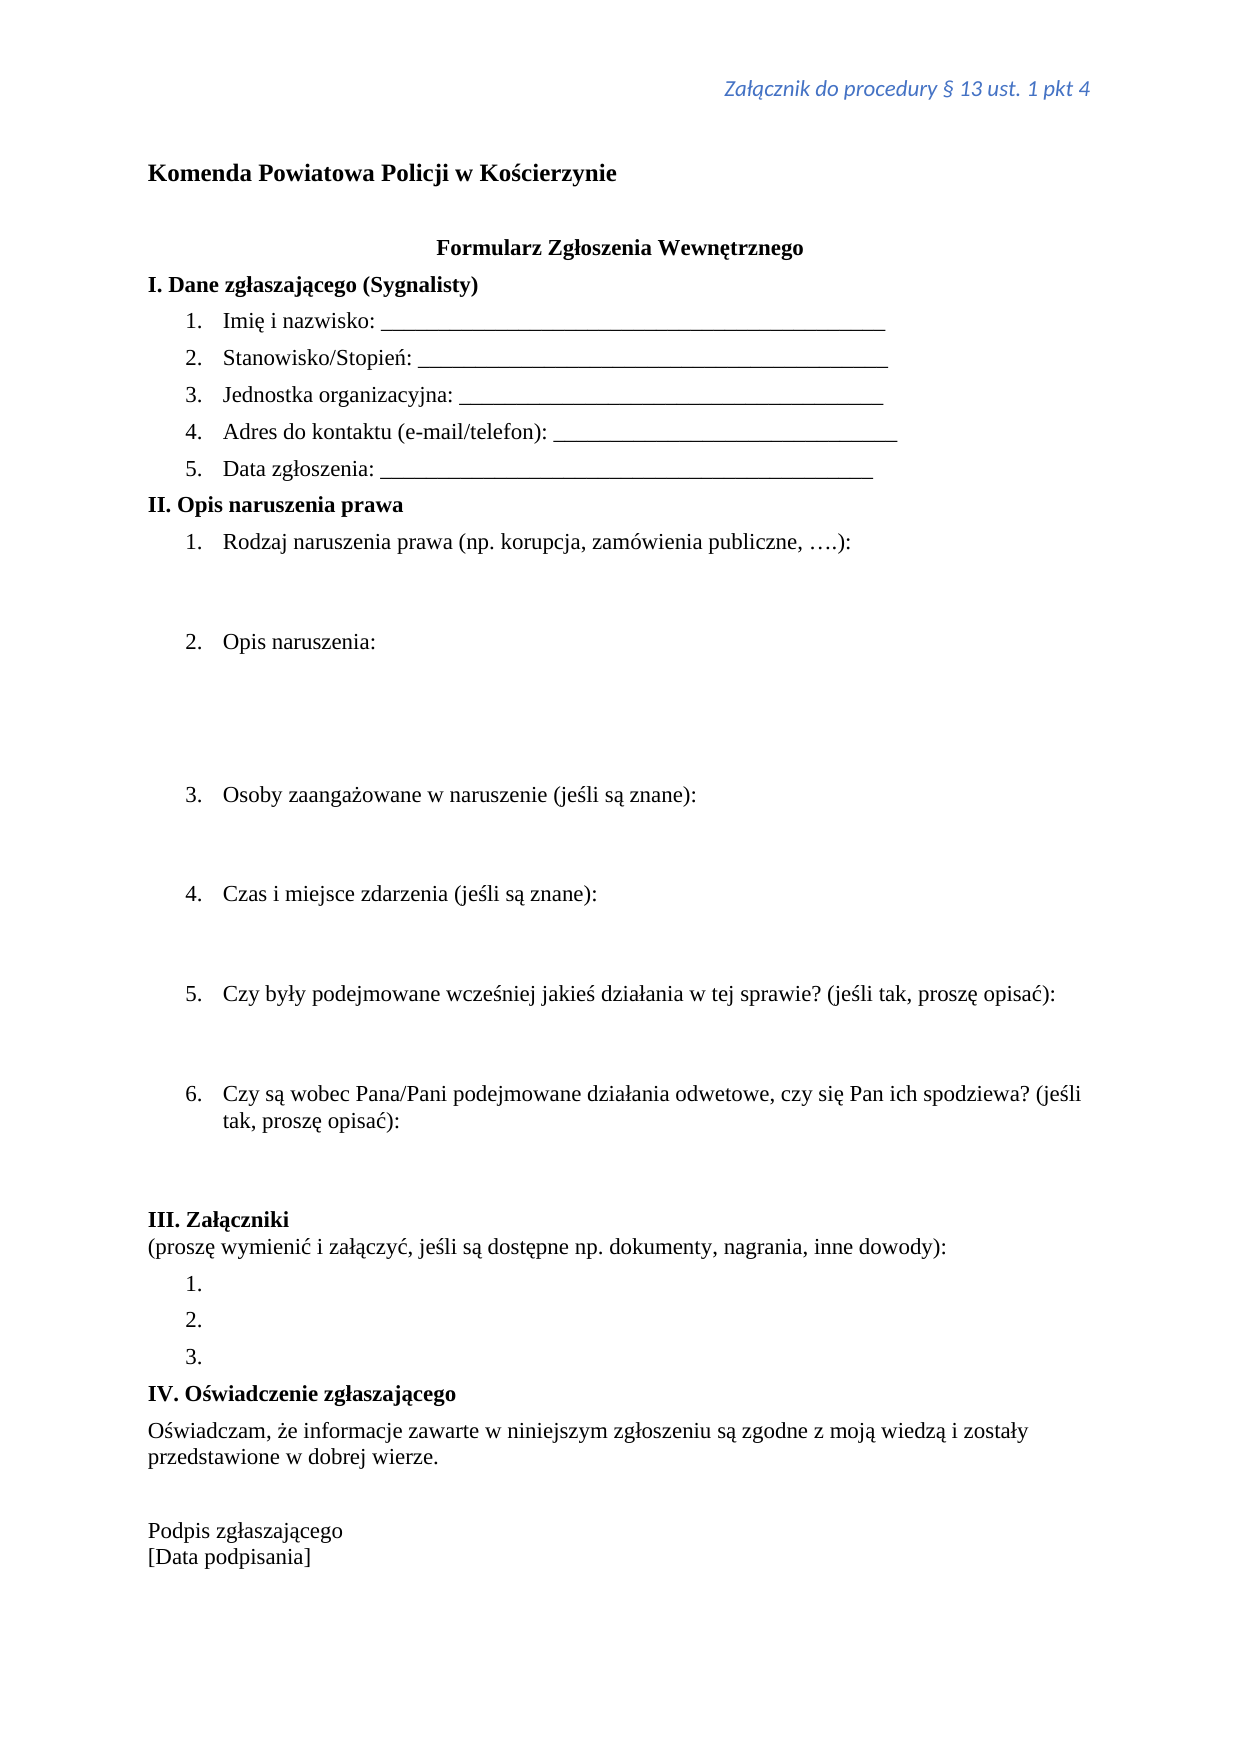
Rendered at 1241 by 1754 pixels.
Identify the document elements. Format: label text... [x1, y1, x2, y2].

text Podpis zgłaszającego [Data podpisania] [148, 1517, 1093, 1569]
list Adres do kontaktu (e-mail/telefon): ______________________________ [185, 418, 1093, 444]
text III. Załączniki (proszę wymienić i załączyć, jeśli są dostępne np. dokumenty, nagrania, inne dowody): [148, 1207, 1093, 1259]
text II. Opis naruszenia prawa [148, 491, 1093, 518]
list Data zgłoszenia: ___________________________________________ [185, 454, 1093, 481]
list Osoby zaangażowane w naruszenie (jeśli są znane): [185, 781, 1093, 807]
list Czy były podejmowane wcześniej jakieś działania w tej sprawie? (jeśli tak, proszę opisać): [185, 980, 1093, 1007]
list Rodzaj naruszenia prawa (np. korupcja, zamówienia publiczne, ….): [185, 528, 1093, 554]
list Stanowisko/Stopień: _________________________________________ [185, 344, 1093, 371]
text IV. Oświadczenie zgłaszającego [148, 1380, 1093, 1406]
text I. Dane zgłaszającego (Sygnalisty) [148, 271, 1093, 297]
list Jednostka organizacyjna: _____________________________________ [185, 381, 1093, 407]
subtitle Komenda Powiatowa Policji w Kościerzynie [148, 158, 1093, 187]
list Czas i miejsce zdarzenia (jeśli są znane): [185, 881, 1093, 907]
list Czy są wobec Pana/Pani podejmowane działania odwetowe, czy się Pan ich spodziewa? (jeśli tak, proszę opisać): [185, 1080, 1093, 1133]
list Imię i nazwisko: ____________________________________________ [185, 307, 1093, 334]
list Opis naruszenia: [185, 628, 1093, 654]
subtitle Formularz Zgłoszenia Wewnętrznego [148, 234, 1093, 260]
text Oświadczam, że informacje zawarte w niniejszym zgłoszeniu są zgodne z moją wiedzą i zostały przedstawione w dobrej wierze. [148, 1417, 1093, 1469]
